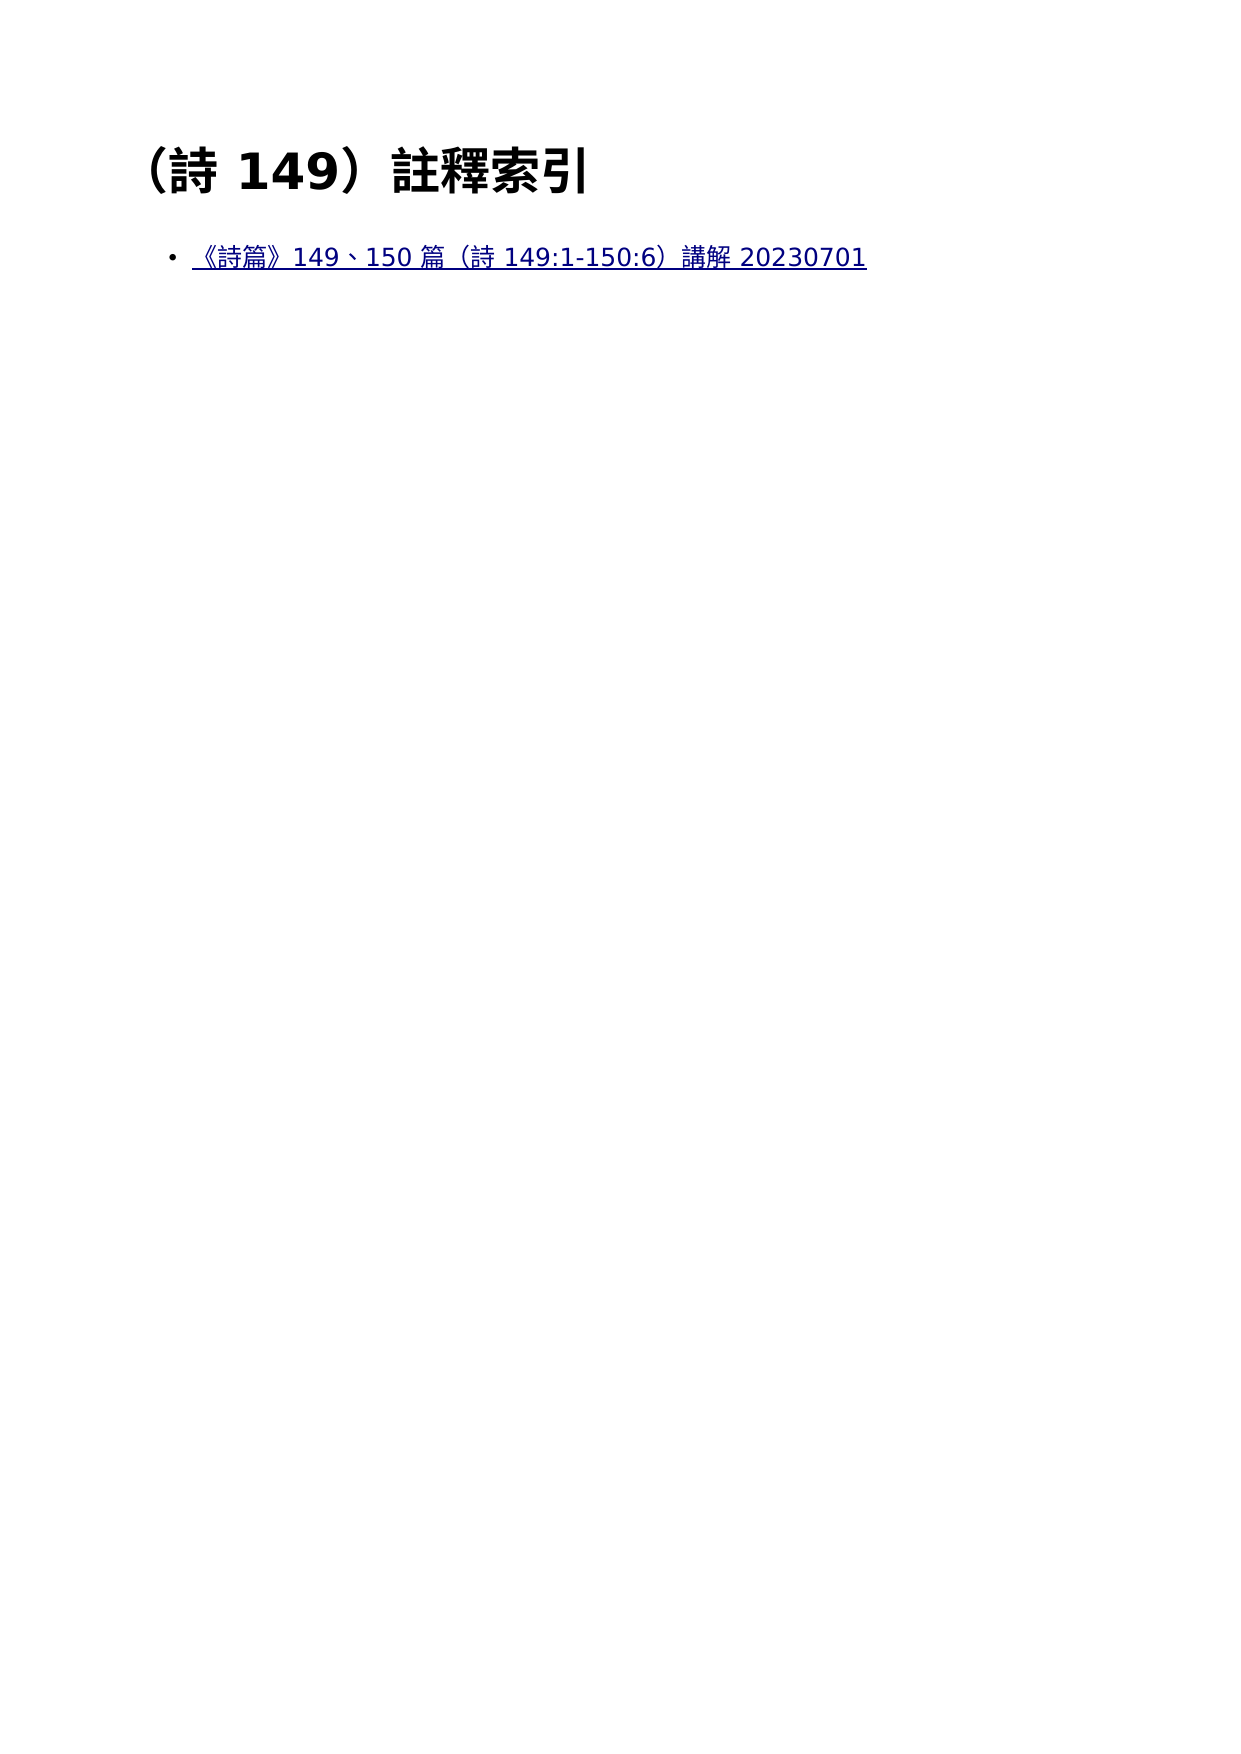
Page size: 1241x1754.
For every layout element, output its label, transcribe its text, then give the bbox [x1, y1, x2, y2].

list 《詩篇》149、150 篇（詩 149:1-150:6）講解 20230701 [177, 243, 1122, 272]
subtitle （詩 149）註釋索引 [118, 143, 1122, 201]
